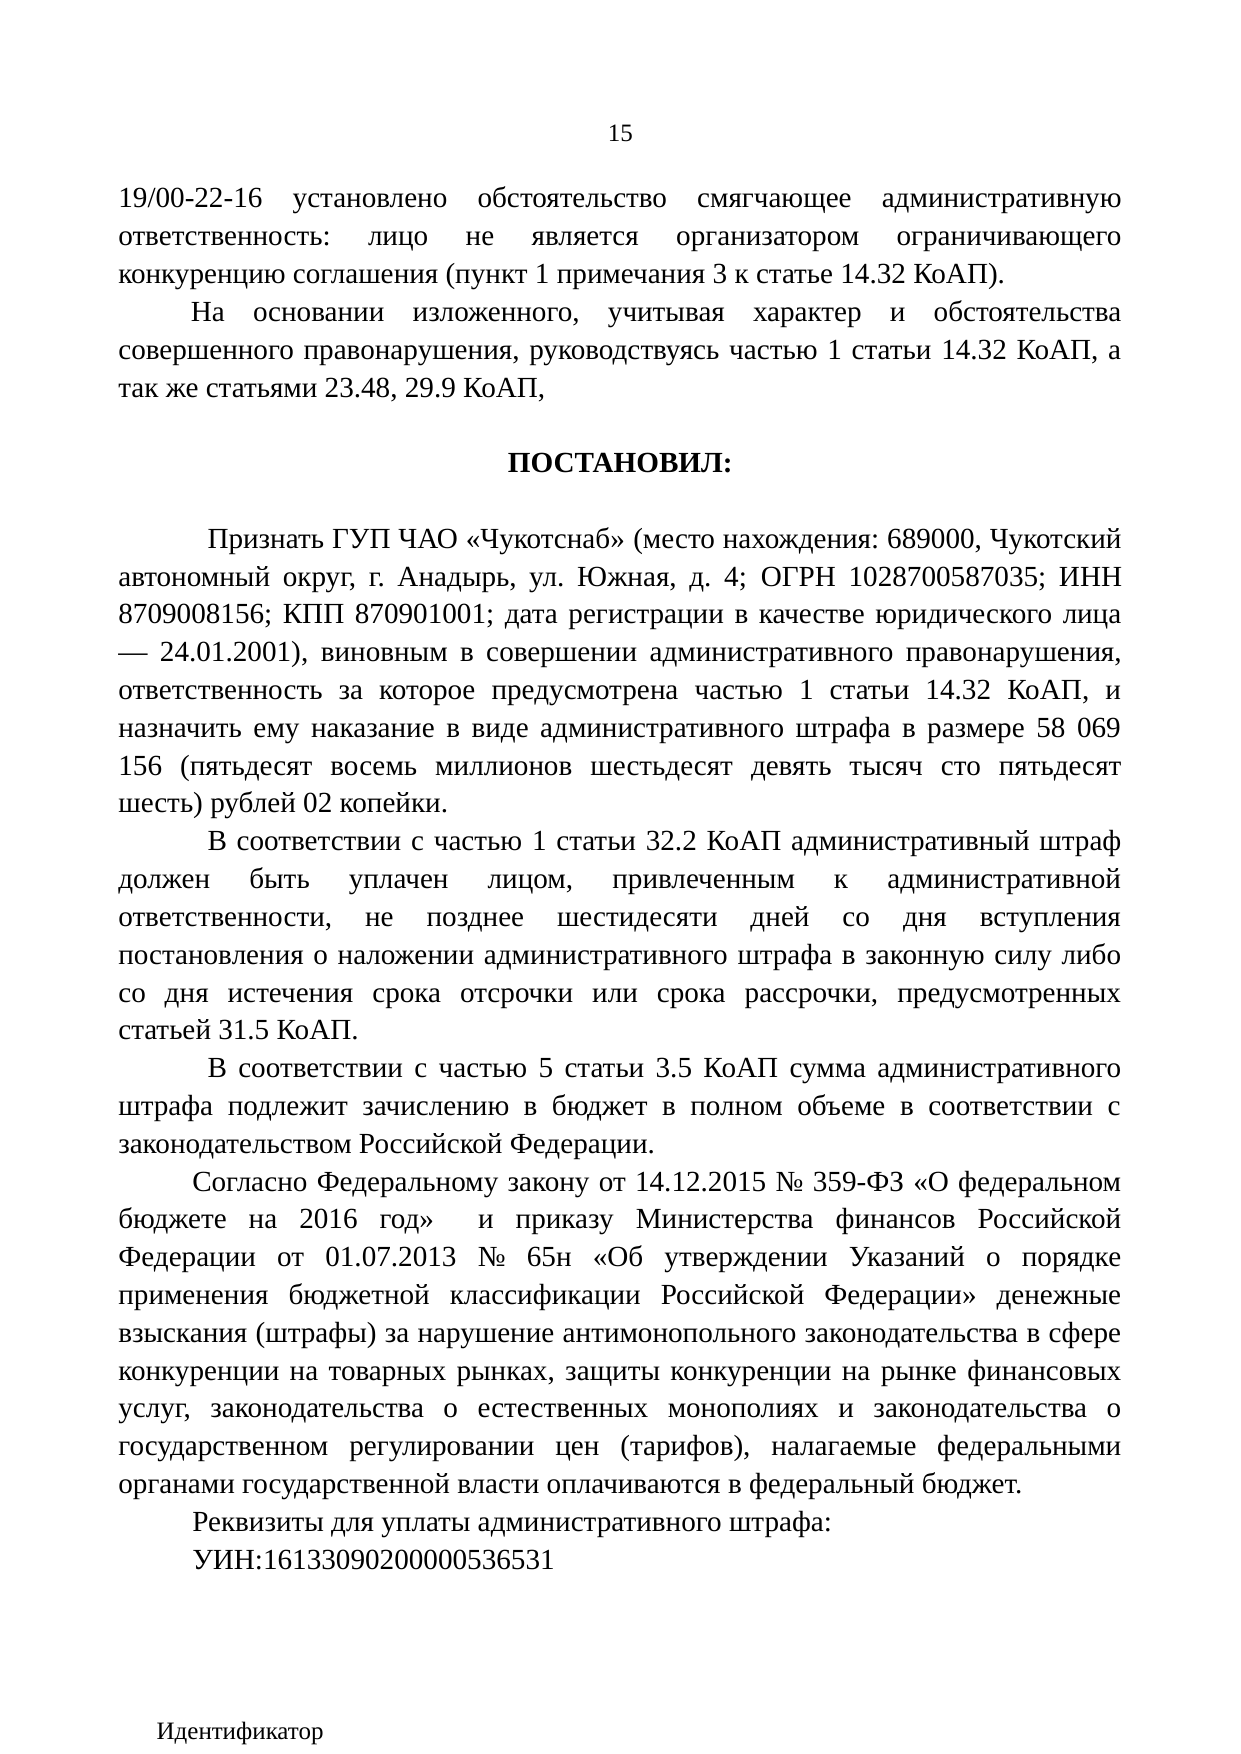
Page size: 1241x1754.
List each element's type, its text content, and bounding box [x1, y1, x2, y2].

text На основании изложенного, учитывая характер и обстоятельства совершенного правонарушения, руководствуясь частью 1 статьи 14.32 КоАП, а так же статьями 23.48, 29.9 КоАП, [118, 290, 1122, 403]
text Согласно Федеральному закону от 14.12.2015 № 359-ФЗ «О федеральном бюджете на 2016 год» и приказу Министерства финансов Российской Федерации от 01.07.2013 № 65н «Об утверждении Указаний о порядке применения бюджетной классификации Российской Федерации» денежные взыскания (штрафы) за нарушение антимонопольного законодательства в сфере конкуренции на товарных рынках, защиты конкуренции на рынке финансовых услуг, законодательства о естественных монополиях и законодательства о государственном регулировании цен (тарифов), налагаемые федеральными органами государственной власти оплачиваются в федеральный бюджет. [118, 1159, 1122, 1500]
text В соответствии с частью 1 статьи 32.2 КоАП административный штраф должен быть уплачен лицом, привлеченным к административной ответственности, не позднее шестидесяти дней со дня вступления постановления о наложении административного штрафа в законную силу либо со дня истечения срока отсрочки или срока рассрочки, предусмотренных статьей 31.5 КоАП. [118, 819, 1122, 1046]
text Признать ГУП ЧАО «Чукотснаб» (место нахождения: 689000, Чукотский автономный округ, г. Анадырь, ул. Южная, д. 4; ОГРН 1028700587035; ИНН 8709008156; КПП 870901001; дата регистрации в качестве юридического лица — 24.01.2001), виновным в совершении административного правонарушения, ответственность за которое предусмотрена частью 1 статьи 14.32 КоАП, и назначить ему наказание в виде административного штрафа в размере 58 069 156 (пятьдесят восемь миллионов шестьдесят девять тысяч сто пятьдесят шесть) рублей 02 копейки. [118, 517, 1122, 819]
text УИН:16133090200000536531 [118, 1538, 1122, 1575]
text Реквизиты для уплаты административного штрафа: [118, 1500, 1122, 1538]
text 19/00-22-16 установлено обстоятельство смягчающее административную ответственность: лицо не является организатором ограничивающего конкуренцию соглашения (пункт 1 примечания 3 к статье 14.32 КоАП). [118, 176, 1122, 290]
text В соответствии с частью 5 статьи 3.5 КоАП сумма административного штрафа подлежит зачислению в бюджет в полном объеме в соответствии с законодательством Российской Федерации. [118, 1046, 1122, 1159]
text ПОСТАНОВИЛ: [118, 441, 1122, 479]
